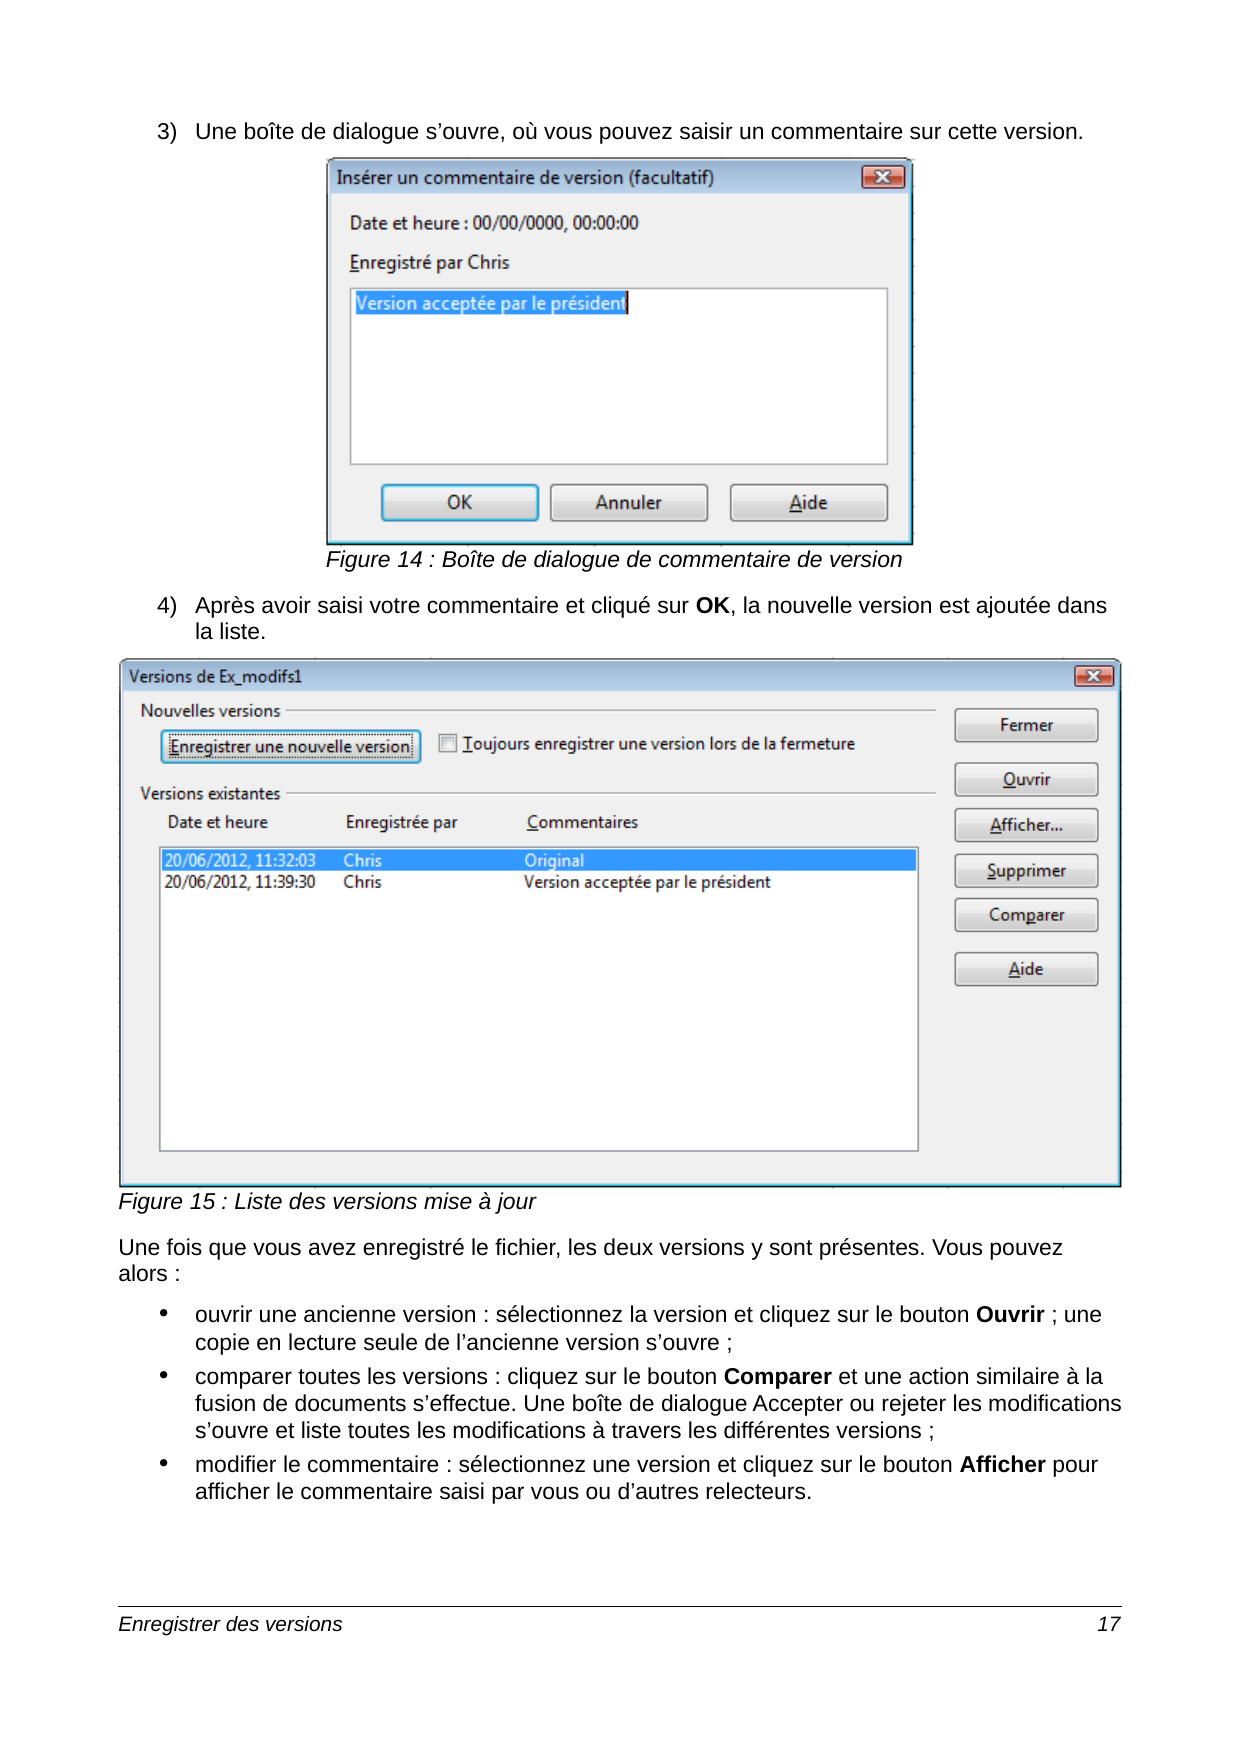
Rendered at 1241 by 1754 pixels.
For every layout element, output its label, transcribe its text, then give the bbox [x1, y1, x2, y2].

list modifier le commentaire : sélectionnez une version et cliquez sur le bouton Afficher pour afficher le commentaire saisi par vous ou d’autres relecteurs. [156, 1449, 1122, 1505]
picture [118, 657, 1123, 1189]
list ouvrir une ancienne version : sélectionnez la version et cliquez sur le bouton Ouvrir ; une copie en lecture seule de l’ancienne version s’ouvre ; [156, 1299, 1122, 1355]
list Après avoir saisi votre commentaire et cliqué sur OK, la nouvelle version est ajoutée dans la liste. [177, 592, 1122, 644]
text Figure 15 : Liste des versions mise à jour [118, 1189, 1122, 1215]
list comparer toutes les versions : cliquez sur le bouton Comparer et une action similaire à la fusion de documents s’effectue. Une boîte de dialogue Accepter ou rejeter les modifications s’ouvre et liste toutes les modifications à travers les différentes versions ; [156, 1361, 1122, 1443]
picture [325, 157, 915, 547]
text Une fois que vous avez enregistré le fichier, les deux versions y sont présentes. Vous pouvez alors : [118, 1234, 1122, 1287]
list Une boîte de dialogue s’ouvre, où vous pouvez saisir un commentaire sur cette version. [177, 118, 1122, 144]
text Figure 14 : Boîte de dialogue de commentaire de version [326, 547, 915, 572]
